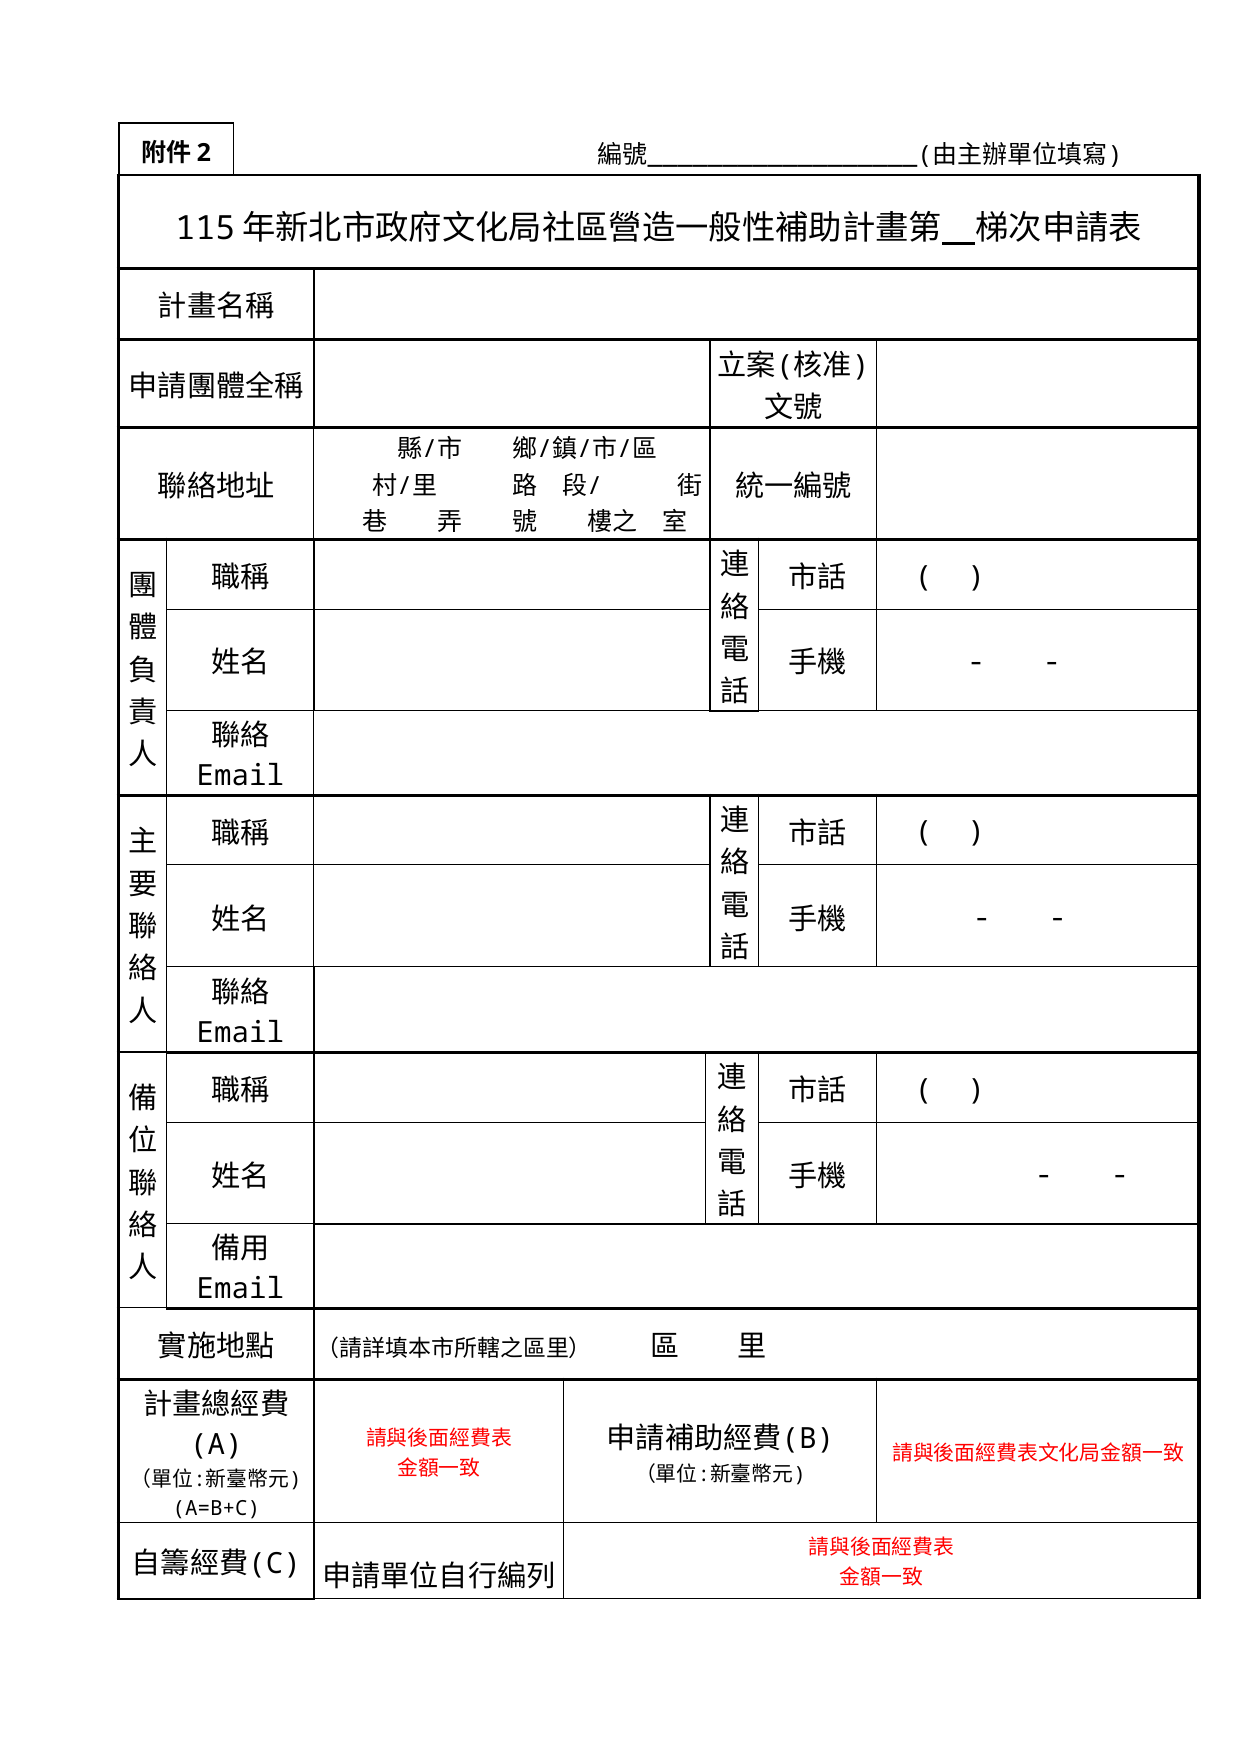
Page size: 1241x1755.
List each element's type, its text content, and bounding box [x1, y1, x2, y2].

table_cell 手機 [759, 865, 876, 966]
table_cell 手機 [759, 1123, 876, 1223]
table_cell [315, 341, 709, 426]
table_cell ( ) [877, 797, 1197, 864]
table_cell 姓名 [167, 610, 313, 710]
table_header 115年新北市政府文化局社區營造一般性補助計畫第 梯次申請表 [120, 176, 1197, 267]
table_cell 申請補助經費(B) （單位:新臺幣元) [564, 1381, 876, 1521]
table_cell 連絡電話 [706, 1054, 758, 1223]
text 編號__________________(由主辦單位填寫) [234, 123, 1122, 173]
table_cell - - [877, 865, 1197, 966]
table_cell [315, 967, 1197, 1051]
table_cell 實施地點 [120, 1308, 313, 1378]
table_cell [315, 541, 709, 608]
table_cell 主要聯絡人 [120, 797, 166, 1051]
table_cell ( ) [877, 541, 1197, 608]
table_cell 聯絡Email [167, 711, 313, 793]
table_cell [877, 341, 1197, 426]
table_cell 立案(核准)文號 [711, 341, 876, 426]
table_cell 連絡電話 [711, 797, 758, 966]
table_cell 請與後面經費表 金額一致 [315, 1381, 563, 1521]
table_cell [314, 865, 709, 966]
table_cell 連絡電話 [711, 541, 758, 710]
table_cell - - [877, 610, 1197, 710]
table_cell 聯絡地址 [120, 429, 313, 538]
table_cell [315, 610, 709, 710]
table_cell 申請團體全稱 [120, 341, 313, 426]
table_cell 職稱 [167, 797, 313, 864]
table_cell [877, 429, 1197, 538]
table_cell 市話 [759, 1054, 876, 1122]
table_cell 請與後面經費表文化局金額一致 [877, 1381, 1197, 1521]
table_cell 請與後面經費表 金額一致 [564, 1523, 1197, 1598]
table_cell 姓名 [167, 865, 313, 966]
table_cell - - [877, 1123, 1197, 1223]
table_cell 職稱 [167, 1054, 313, 1122]
table_cell 縣/市 鄉/鎮/市/區 村/里 路 段/ 街 巷 弄 號 樓之 室 [314, 429, 709, 538]
table_cell ( ) [877, 1054, 1197, 1122]
table_cell 團體負責人 [120, 541, 166, 793]
table_cell 姓名 [167, 1123, 313, 1223]
table_cell [315, 1054, 705, 1122]
table_cell 聯絡Email [167, 967, 313, 1051]
text [120, 124, 233, 174]
table_cell 備位聯絡人 [120, 1053, 166, 1307]
table_cell 職稱 [167, 541, 313, 608]
table_cell 計畫總經費(A) （單位:新臺幣元) (A=B+C) [120, 1381, 313, 1521]
table_cell [314, 711, 1197, 793]
table_cell 統一編號 [711, 429, 876, 538]
table_cell 自籌經費(C) [120, 1523, 313, 1598]
table_cell [314, 797, 709, 864]
table_cell [315, 1225, 1197, 1307]
table_cell 備用Email [167, 1224, 313, 1307]
table_cell [315, 270, 1197, 338]
table_cell 市話 [759, 797, 876, 864]
table_cell [315, 1123, 705, 1223]
table_cell 手機 [759, 610, 876, 710]
table_cell 市話 [759, 541, 876, 608]
table_cell 計畫名稱 [120, 270, 313, 338]
table_cell 申請單位自行編列 [315, 1523, 563, 1598]
text 附件2 [128, 132, 224, 166]
table_cell （請詳填本市所轄之區里） 區 里 [315, 1310, 1197, 1378]
